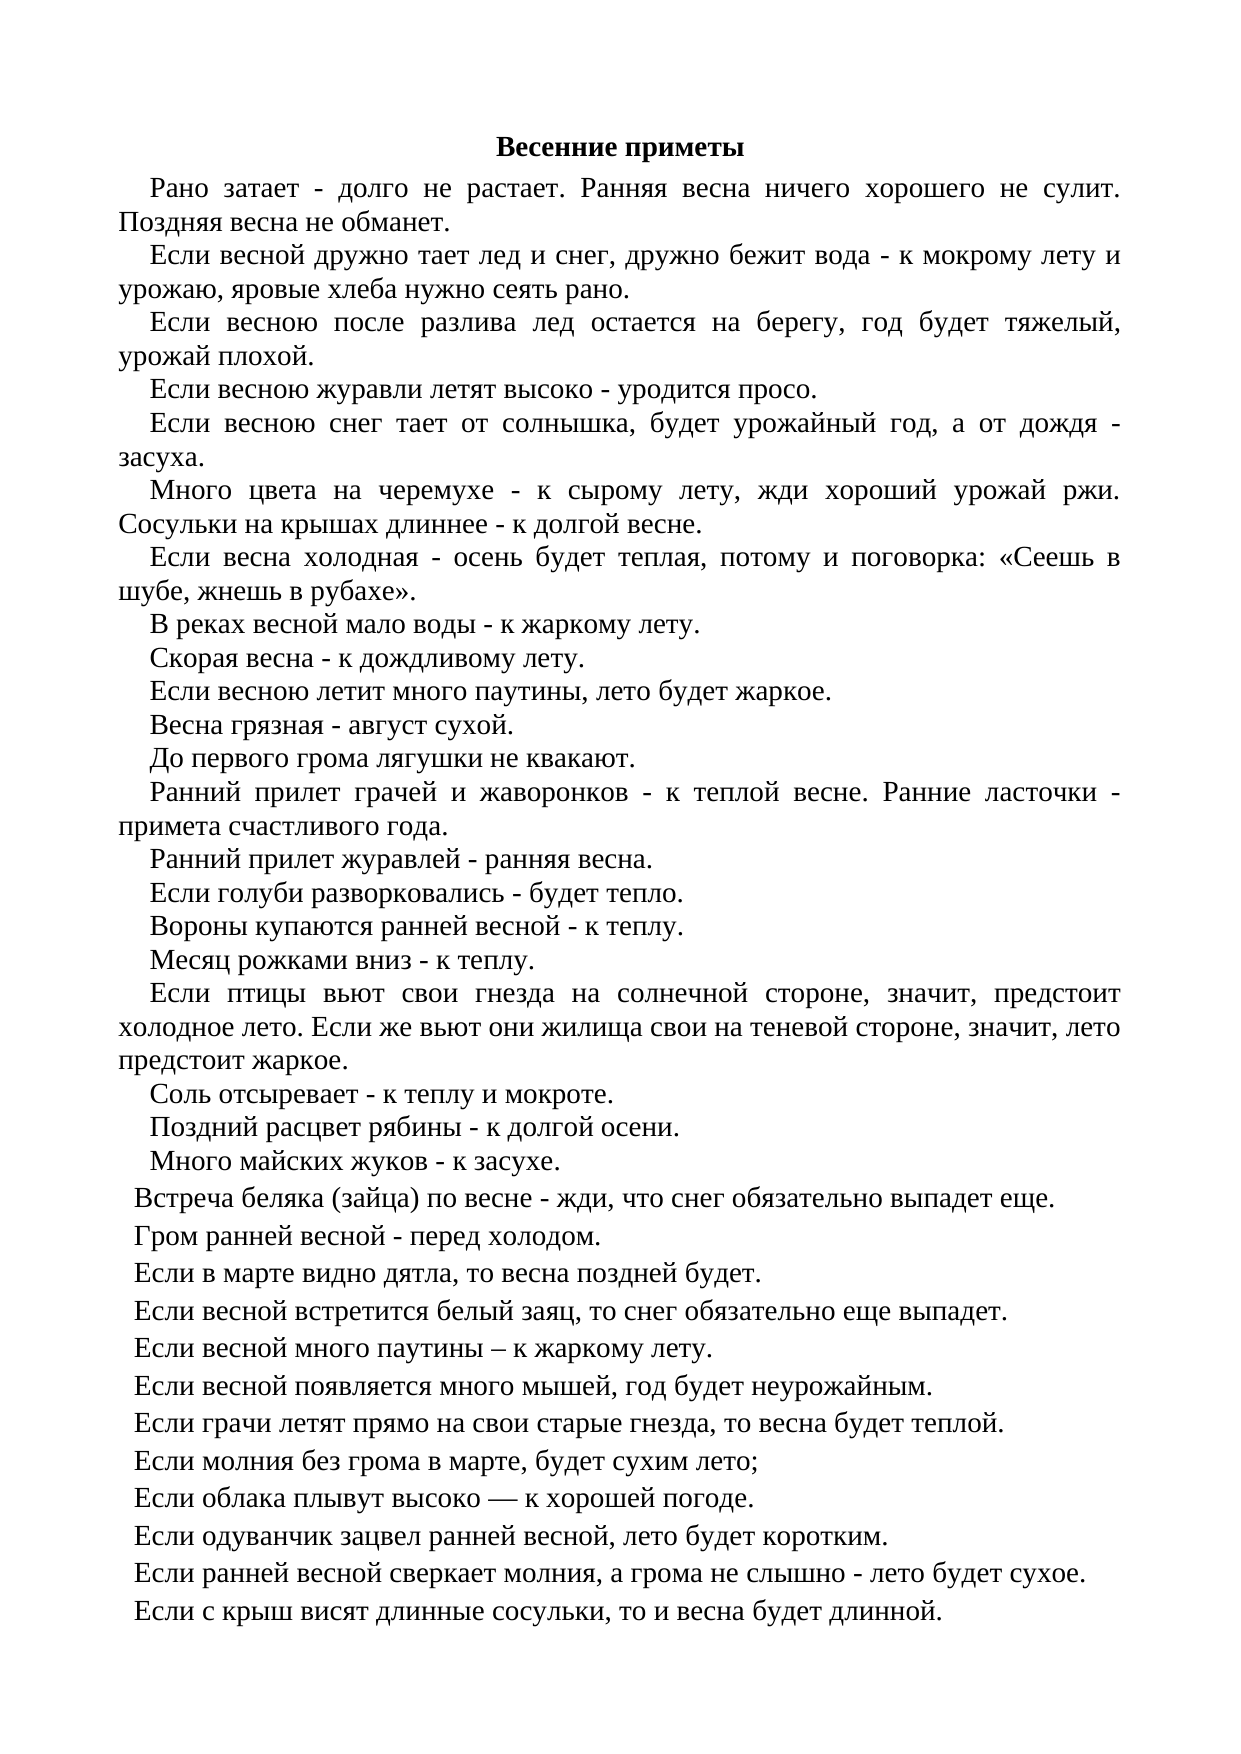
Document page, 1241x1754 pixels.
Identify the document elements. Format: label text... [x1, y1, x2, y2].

text Если в марте видно дятла, то весна поздней будет. [118, 1252, 1122, 1289]
text Если голуби разворковались - будет тепло. [118, 875, 1122, 908]
text Если весной много паутины – к жаркому лету. [118, 1327, 1122, 1364]
text Весна грязная - август сухой. [118, 707, 1122, 741]
text Если весною летит много паутины, лето будет жаркое. [118, 673, 1122, 707]
text Если птицы вьют свои гнезда на солнечной стороне, значит, предстоит холодное лето. Если же вьют они жилища свои на теневой стороне, значит, лето предстоит жаркое. [118, 975, 1122, 1076]
text Если весною после разлива лед остается на берегу, год будет тяжелый, урожай плохой. [118, 304, 1122, 372]
text Если ранней весной сверкает молния, а грома не слышно - лето будет сухое. [118, 1552, 1122, 1589]
text Ранний прилет грачей и жаворонков - к теплой весне. Ранние ласточки - примета счастливого года. [118, 774, 1122, 841]
text Если весной появляется много мышей, год будет неурожайным. [118, 1364, 1122, 1402]
text Если с крыш висят длинные сосульки, то и весна будет длинной. [118, 1589, 1122, 1627]
text Ранний прилет журавлей - ранняя весна. [118, 841, 1122, 875]
text Если весна холодная - осень будет теплая, потому и поговорка: «Сеешь в шубе, жнешь в рубахе». [118, 539, 1122, 606]
text Много майских жуков - к засухе. [118, 1143, 1122, 1177]
text Встреча беляка (зайца) по весне - жди, что снег обязательно выпадет еще. [118, 1177, 1122, 1214]
text Если весною снег тает от солнышка, будет урожайный год, а от дождя - засуха. [118, 405, 1122, 472]
text Если весною журавли летят высоко - уродится просо. [118, 372, 1122, 405]
text Месяц рожками вниз - к теплу. [118, 942, 1122, 975]
text Скорая весна - к дождливому лету. [118, 640, 1122, 673]
text Если весной дружно тает лед и снег, дружно бежит вода - к мокрому лету и урожаю, яровые хлеба нужно сеять рано. [118, 237, 1122, 304]
text Поздний расцвет рябины - к долгой осени. [118, 1109, 1122, 1143]
text Если молния без грома в марте, будет сухим лето; [118, 1439, 1122, 1477]
text До первого грома лягушки не квакают. [118, 741, 1122, 774]
text Если весной встретится белый заяц, то снег обязательно еще выпадет. [118, 1289, 1122, 1327]
text Если грачи летят прямо на свои старые гнезда, то весна будет теплой. [118, 1402, 1122, 1439]
text Гром ранней весной - перед холодом. [118, 1214, 1122, 1252]
text Соль отсыревает - к теплу и мокроте. [118, 1076, 1122, 1109]
text В реках весной мало воды - к жаркому лету. [118, 606, 1122, 640]
text Вороны купаются ранней весной - к теплу. [118, 908, 1122, 942]
text Весенние приметы [118, 129, 1122, 163]
text Если одуванчик зацвел ранней весной, лето будет коротким. [118, 1514, 1122, 1552]
text Много цвета на черемухе - к сырому лету, жди хороший урожай ржи. Сосульки на крышах длиннее - к долгой весне. [118, 472, 1122, 539]
text Рано затает - долго не растает. Ранняя весна ничего хорошего не сулит. Поздняя весна не обманет. [118, 170, 1122, 237]
text Если облака плывут высоко — к хорошей погоде. [118, 1477, 1122, 1514]
